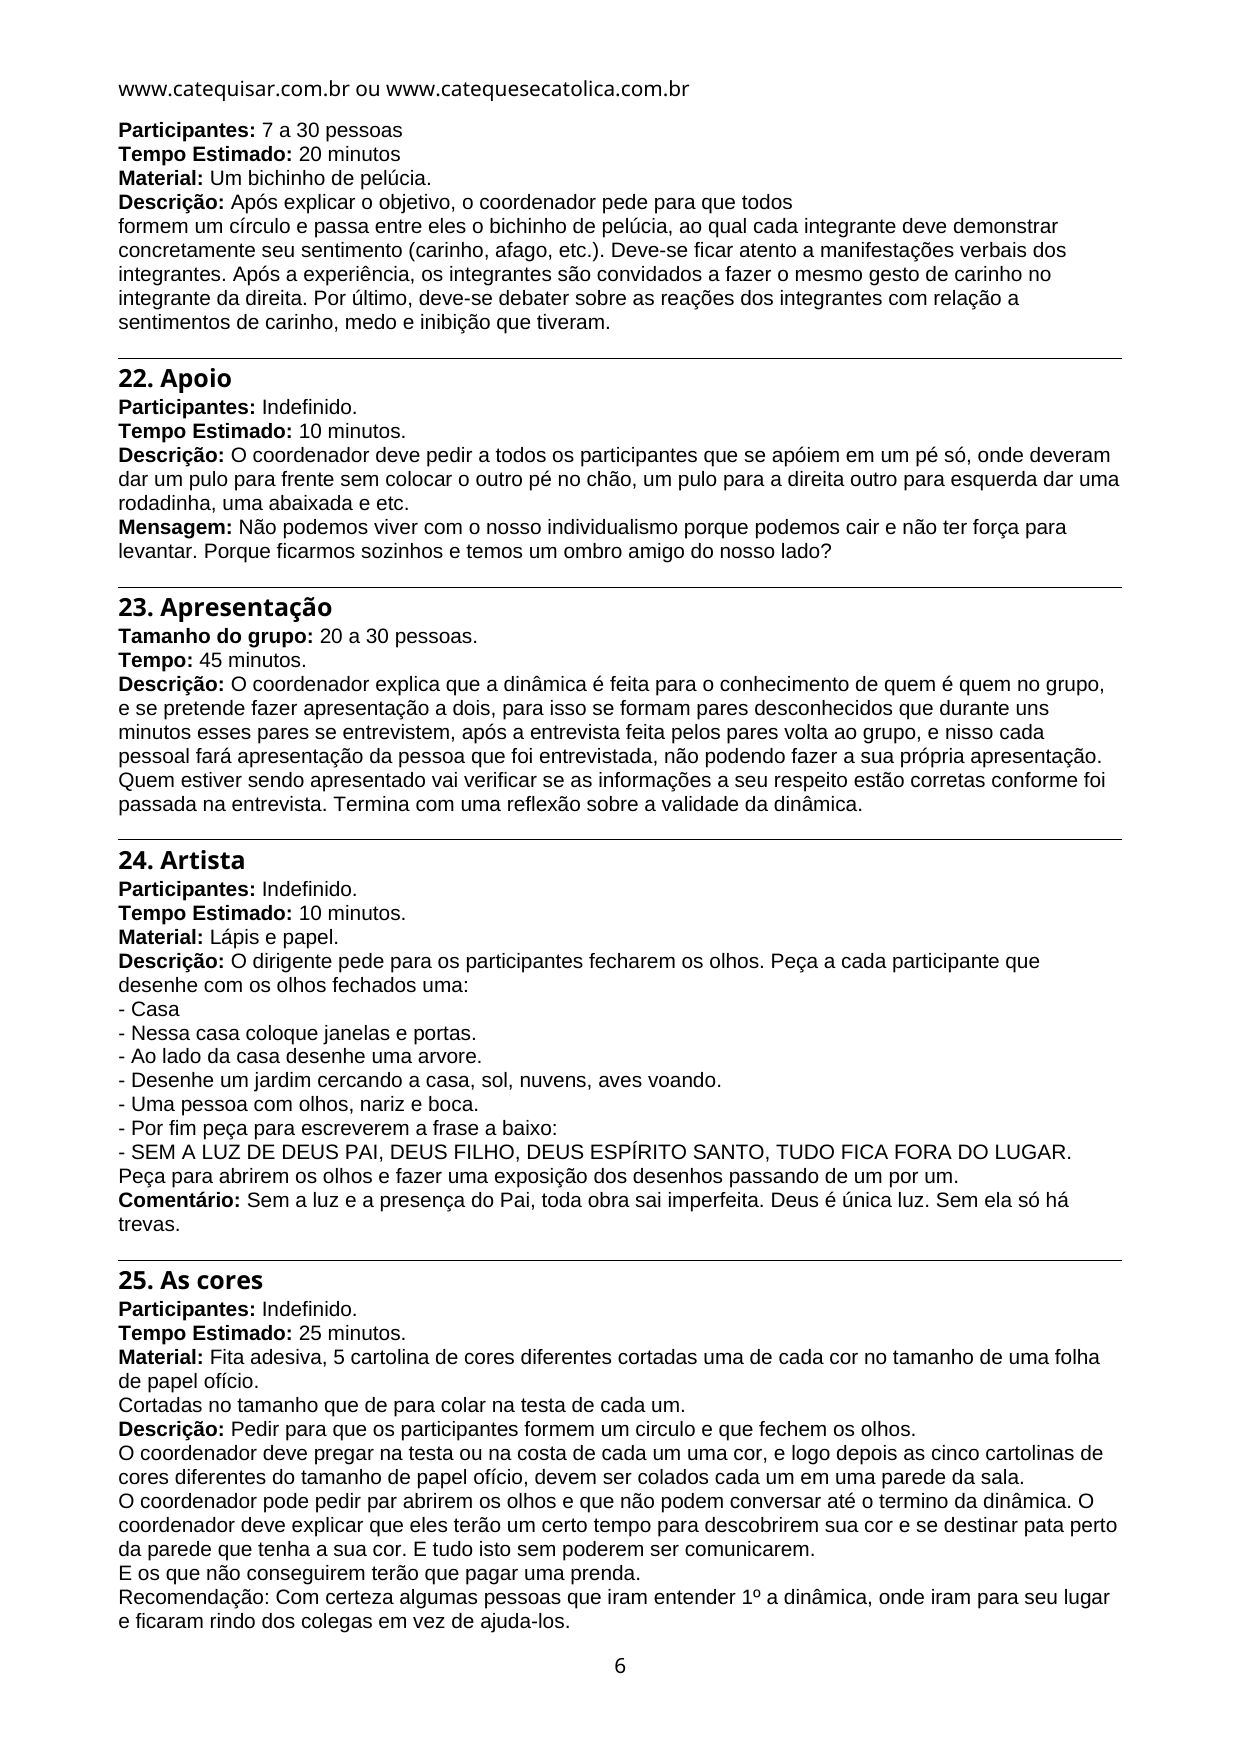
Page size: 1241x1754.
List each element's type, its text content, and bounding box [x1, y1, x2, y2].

text Tamanho do grupo: 20 a 30 pessoas. [118, 624, 1122, 648]
text Tempo: 45 minutos. [118, 648, 1122, 672]
text - SEM A LUZ DE DEUS PAI, DEUS FILHO, DEUS ESPÍRITO SANTO, TUDO FICA FORA DO LUGAR. [118, 1140, 1122, 1164]
text E os que não conseguirem terão que pagar uma prenda. [118, 1561, 1122, 1584]
text Material: Fita adesiva, 5 cartolina de cores diferentes cortadas uma de cada cor no tamanho de uma folha de papel ofício. [118, 1345, 1122, 1393]
text Tempo Estimado: 25 minutos. [118, 1321, 1122, 1345]
text Tempo Estimado: 20 minutos [118, 142, 1122, 166]
text O coordenador deve pregar na testa ou na costa de cada um uma cor, e logo depois as cinco cartolinas de cores diferentes do tamanho de papel ofício, devem ser colados cada um em uma parede da sala. [118, 1441, 1122, 1489]
text Tempo Estimado: 10 minutos. [118, 901, 1122, 924]
text Participantes: 7 a 30 pessoas [118, 118, 1122, 142]
text Descrição: O coordenador deve pedir a todos os participantes que se apóiem em um pé só, onde deveram dar um pulo para frente sem colocar o outro pé no chão, um pulo para a direita outro para esquerda dar uma rodadinha, uma abaixada e etc. [118, 443, 1122, 515]
text O coordenador pode pedir par abrirem os olhos e que não podem conversar até o termino da dinâmica. O coordenador deve explicar que eles terão um certo tempo para descobrirem sua cor e se destinar pata perto da parede que tenha a sua cor. E tudo isto sem poderem ser comunicarem. [118, 1489, 1122, 1561]
text Participantes: Indefinido. [118, 1297, 1122, 1321]
text - Nessa casa coloque janelas e portas. [118, 1020, 1122, 1044]
text Descrição: O coordenador explica que a dinâmica é feita para o conhecimento de quem é quem no grupo, e se pretende fazer apresentação a dois, para isso se formam pares desconhecidos que durante uns minutos esses pares se entrevistem, após a entrevista feita pelos pares volta ao grupo, e nisso cada pessoal fará apresentação da pessoa que foi entrevistada, não podendo fazer a sua própria apresentação. Quem estiver sendo apresentado vai verificar se as informações a seu respeito estão corretas conforme foi passada na entrevista. Termina com uma reflexão sobre a validade da dinâmica. [118, 672, 1122, 815]
text Descrição: Pedir para que os participantes formem um circulo e que fechem os olhos. [118, 1417, 1122, 1441]
text Peça para abrirem os olhos e fazer uma exposição dos desenhos passando de um por um. [118, 1164, 1122, 1188]
text - Por fim peça para escreverem a frase a baixo: [118, 1116, 1122, 1140]
text Comentário: Sem a luz e a presença do Pai, toda obra sai imperfeita. Deus é única luz. Sem ela só há trevas. [118, 1188, 1122, 1236]
text Participantes: Indefinido. [118, 395, 1122, 419]
text Descrição: Após explicar o objetivo, o coordenador pede para que todos [118, 190, 1122, 214]
text - Ao lado da casa desenhe uma arvore. [118, 1044, 1122, 1068]
text Mensagem: Não podemos viver com o nosso individualismo porque podemos cair e não ter força para levantar. Porque ficarmos sozinhos e temos um ombro amigo do nosso lado? [118, 515, 1122, 563]
text Material: Lápis e papel. [118, 924, 1122, 948]
text 25. As cores [118, 1261, 1122, 1297]
text Cortadas no tamanho que de para colar na testa de cada um. [118, 1393, 1122, 1417]
text formem um círculo e passa entre eles o bichinho de pelúcia, ao qual cada integrante deve demonstrar concretamente seu sentimento (carinho, afago, etc.). Deve-se ficar atento a manifestações verbais dos integrantes. Após a experiência, os integrantes são convidados a fazer o mesmo gesto de carinho no integrante da direita. Por último, deve-se debater sobre as reações dos integrantes com relação a sentimentos de carinho, medo e inibição que tiveram. [118, 214, 1122, 334]
text Recomendação: Com certeza algumas pessoas que iram entender 1º a dinâmica, onde iram para seu lugar e ficaram rindo dos colegas em vez de ajuda-los. [118, 1584, 1122, 1632]
text Material: Um bichinho de pelúcia. [118, 166, 1122, 190]
text Descrição: O dirigente pede para os participantes fecharem os olhos. Peça a cada participante que desenhe com os olhos fechados uma: [118, 948, 1122, 996]
text - Casa [118, 996, 1122, 1020]
text 24. Artista [118, 840, 1122, 877]
text Participantes: Indefinido. [118, 877, 1122, 901]
text Tempo Estimado: 10 minutos. [118, 419, 1122, 443]
text - Desenhe um jardim cercando a casa, sol, nuvens, aves voando. [118, 1068, 1122, 1092]
text 23. Apresentação [118, 588, 1122, 624]
text 22. Apoio [118, 359, 1122, 395]
text - Uma pessoa com olhos, nariz e boca. [118, 1092, 1122, 1116]
